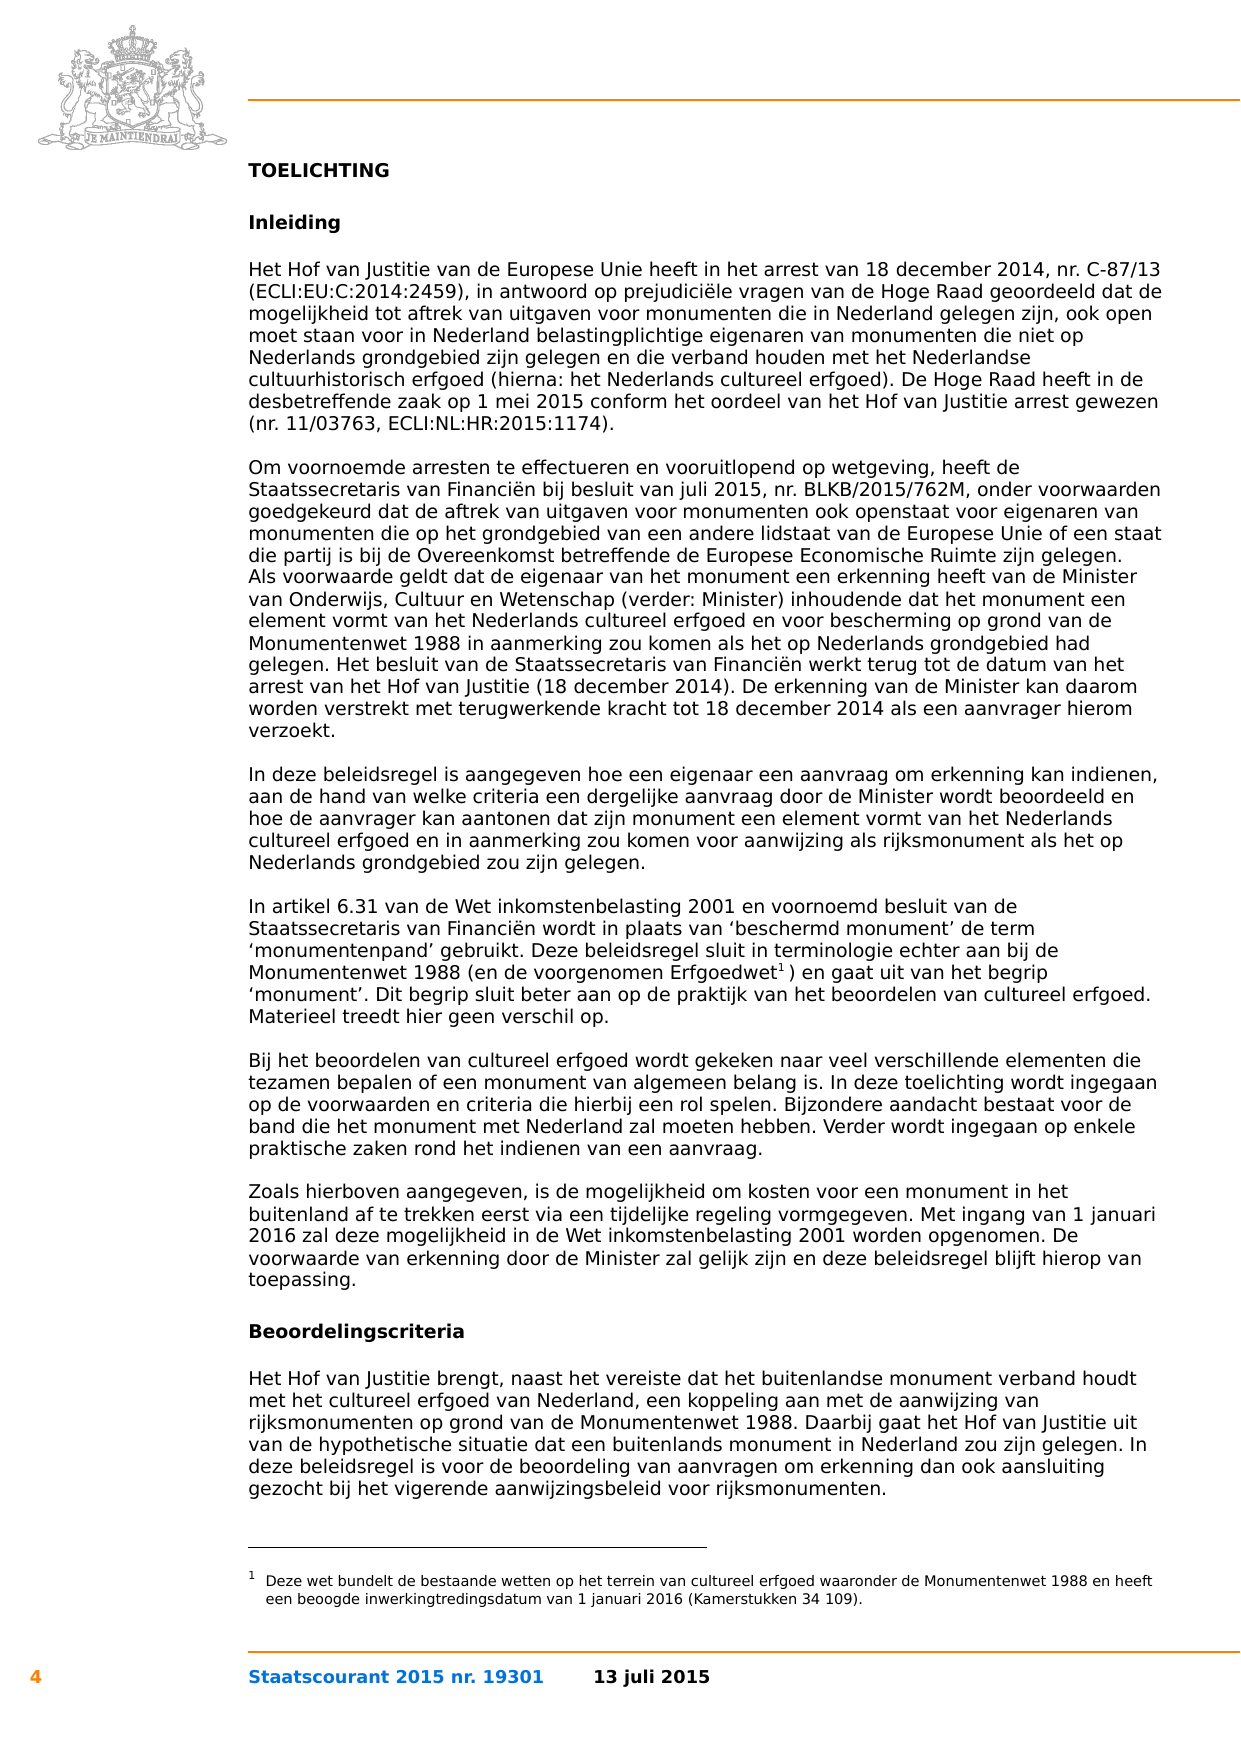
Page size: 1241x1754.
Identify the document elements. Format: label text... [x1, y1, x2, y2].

subtitle TOELICHTING [248, 160, 1163, 182]
text In deze beleidsregel is aangegeven hoe een eigenaar een aanvraag om erkenning kan indienen, aan de hand van welke criteria een dergelijke aanvraag door de Minister wordt beoordeeld en hoe de aanvrager kan aantonen dat zijn monument een element vormt van het Nederlands cultureel erfgoed en in aanmerking zou komen voor aanwijzing als rijksmonument als het op Nederlands grondgebied zou zijn gelegen. [248, 764, 1163, 874]
text Als voorwaarde geldt dat de eigenaar van het monument een erkenning heeft van de Minister van Onderwijs, Cultuur en Wetenschap (verder: Minister) inhoudende dat het monument een element vormt van het Nederlands cultureel erfgoed en voor bescherming op grond van de Monumentenwet 1988 in aanmerking zou komen als het op Nederlands grondgebied had gelegen. Het besluit van de Staatssecretaris van Financiën werkt terug tot de datum van het arrest van het Hof van Justitie (18 december 2014). De erkenning van de Minister kan daarom worden verstrekt met terugwerkende kracht tot 18 december 2014 als een aanvrager hierom verzoekt. [248, 566, 1163, 742]
picture [38, 25, 227, 150]
text Het Hof van Justitie brengt, naast het vereiste dat het buitenlandse monument verband houdt met het cultureel erfgoed van Nederland, een koppeling aan met de aanwijzing van rijksmonumenten op grond van de Monumentenwet 1988. Daarbij gaat het Hof van Justitie uit van de hypothetische situatie dat een buitenlands monument in Nederland zou zijn gelegen. In deze beleidsregel is voor de beoordeling van aanvragen om erkenning dan ook aansluiting gezocht bij het vigerende aanwijzingsbeleid voor rijksmonumenten. [248, 1368, 1163, 1500]
text Het Hof van Justitie van de Europese Unie heeft in het arrest van 18 december 2014, nr. C-87/13 (ECLI:EU:C:2014:2459), in antwoord op prejudiciële vragen van de Hoge Raad geoordeeld dat de mogelijkheid tot aftrek van uitgaven voor monumenten die in Nederland gelegen zijn, ook open moet staan voor in Nederland belastingplichtige eigenaren van monumenten die niet op Nederlands grondgebied zijn gelegen en die verband houden met het Nederlandse cultuurhistorisch erfgoed (hierna: het Nederlands cultureel erfgoed). De Hoge Raad heeft in de desbetreffende zaak op 1 mei 2015 conform het oordeel van het Hof van Justitie arrest gewezen (nr. 11/03763, ECLI:NL:HR:2015:1174). [248, 259, 1163, 435]
text Zoals hierboven aangegeven, is de mogelijkheid om kosten voor een monument in het buitenland af te trekken eerst via een tijdelijke regeling vormgegeven. Met ingang van 1 januari 2016 zal deze mogelijkheid in de Wet inkomstenbelasting 2001 worden opgenomen. De voorwaarde van erkenning door de Minister zal gelijk zijn en deze beleidsregel blijft hierop van toepassing. [248, 1181, 1163, 1291]
text In artikel 6.31 van de Wet inkomstenbelasting 2001 en voornoemd besluit van de Staatssecretaris van Financiën wordt in plaats van ‘beschermd monument’ de term ‘monumentenpand’ gebruikt. Deze beleidsregel sluit in terminologie echter aan bij de Monumentenwet 1988 (en de voorgenomen Erfgoedwet) en gaat uit van het begrip ‘monument’. Dit begrip sluit beter aan op de praktijk van het beoordelen van cultureel erfgoed. Materieel treedt hier geen verschil op. [248, 896, 1163, 1028]
text Deze wet bundelt de bestaande wetten op het terrein van cultureel erfgoed waaronder de Monumentenwet 1988 en heeft een beoogde inwerkingtredingsdatum van 1 januari 2016 (Kamerstukken 34 109). [248, 1569, 1163, 1608]
text Om voornoemde arresten te effectueren en vooruitlopend op wetgeving, heeft de Staatssecretaris van Financiën bij besluit van juli 2015, nr. BLKB/2015/762M, onder voorwaarden goedgekeurd dat de aftrek van uitgaven voor monumenten ook openstaat voor eigenaren van monumenten die op het grondgebied van een andere lidstaat van de Europese Unie of een staat die partij is bij de Overeenkomst betreffende de Europese Economische Ruimte zijn gelegen. [248, 457, 1163, 566]
subtitle Inleiding [248, 212, 1163, 234]
subtitle Beoordelingscriteria [248, 1321, 1163, 1343]
text Bij het beoordelen van cultureel erfgoed wordt gekeken naar veel verschillende elementen die tezamen bepalen of een monument van algemeen belang is. In deze toelichting wordt ingegaan op de voorwaarden en criteria die hierbij een rol spelen. Bijzondere aandacht bestaat voor de band die het monument met Nederland zal moeten hebben. Verder wordt ingegaan op enkele praktische zaken rond het indienen van een aanvraag. [248, 1050, 1163, 1159]
